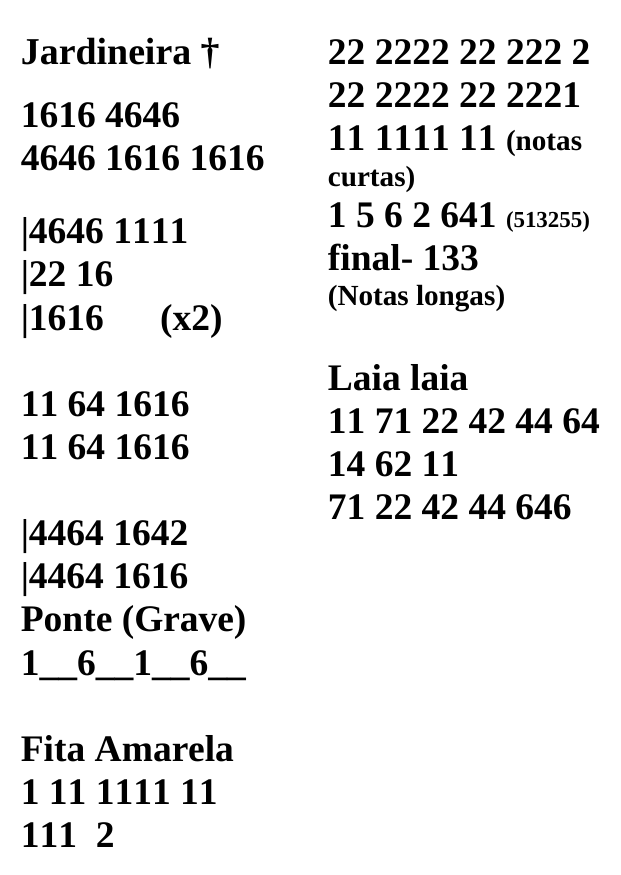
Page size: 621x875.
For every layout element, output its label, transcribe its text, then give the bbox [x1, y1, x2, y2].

text (Notas longas) [328, 278, 605, 312]
text |4464 1616 [21, 554, 298, 597]
text Fita Amarela [21, 726, 298, 769]
text 1616 4646 [21, 92, 298, 135]
text |22 16 [21, 252, 298, 295]
text |4646 1111 [21, 209, 298, 252]
text 4646 1616 1616 [21, 135, 298, 178]
text Ponte (Grave) [21, 597, 298, 640]
text |4464 1642 [21, 511, 298, 554]
text 11 64 1616 [21, 381, 298, 424]
text 1 5 6 2 641 (513255) [328, 192, 605, 235]
text 22 2222 22 222 2 22 2222 22 2221 11 1111 11 (notas curtas) [328, 29, 605, 192]
text 11 64 1616 [21, 424, 298, 467]
text 1 11 1111 11 [21, 769, 298, 812]
text final- 133 [328, 235, 605, 278]
text 1__6__1__6__ [21, 640, 298, 683]
text 111 2 [21, 812, 298, 856]
text 71 22 42 44 646 [328, 484, 605, 528]
text 11 71 22 42 44 64 14 62 11 [328, 398, 605, 484]
text |1616 (x2) [21, 295, 298, 338]
subtitle Jardineira † [21, 29, 298, 73]
text Laia laia [328, 355, 605, 398]
